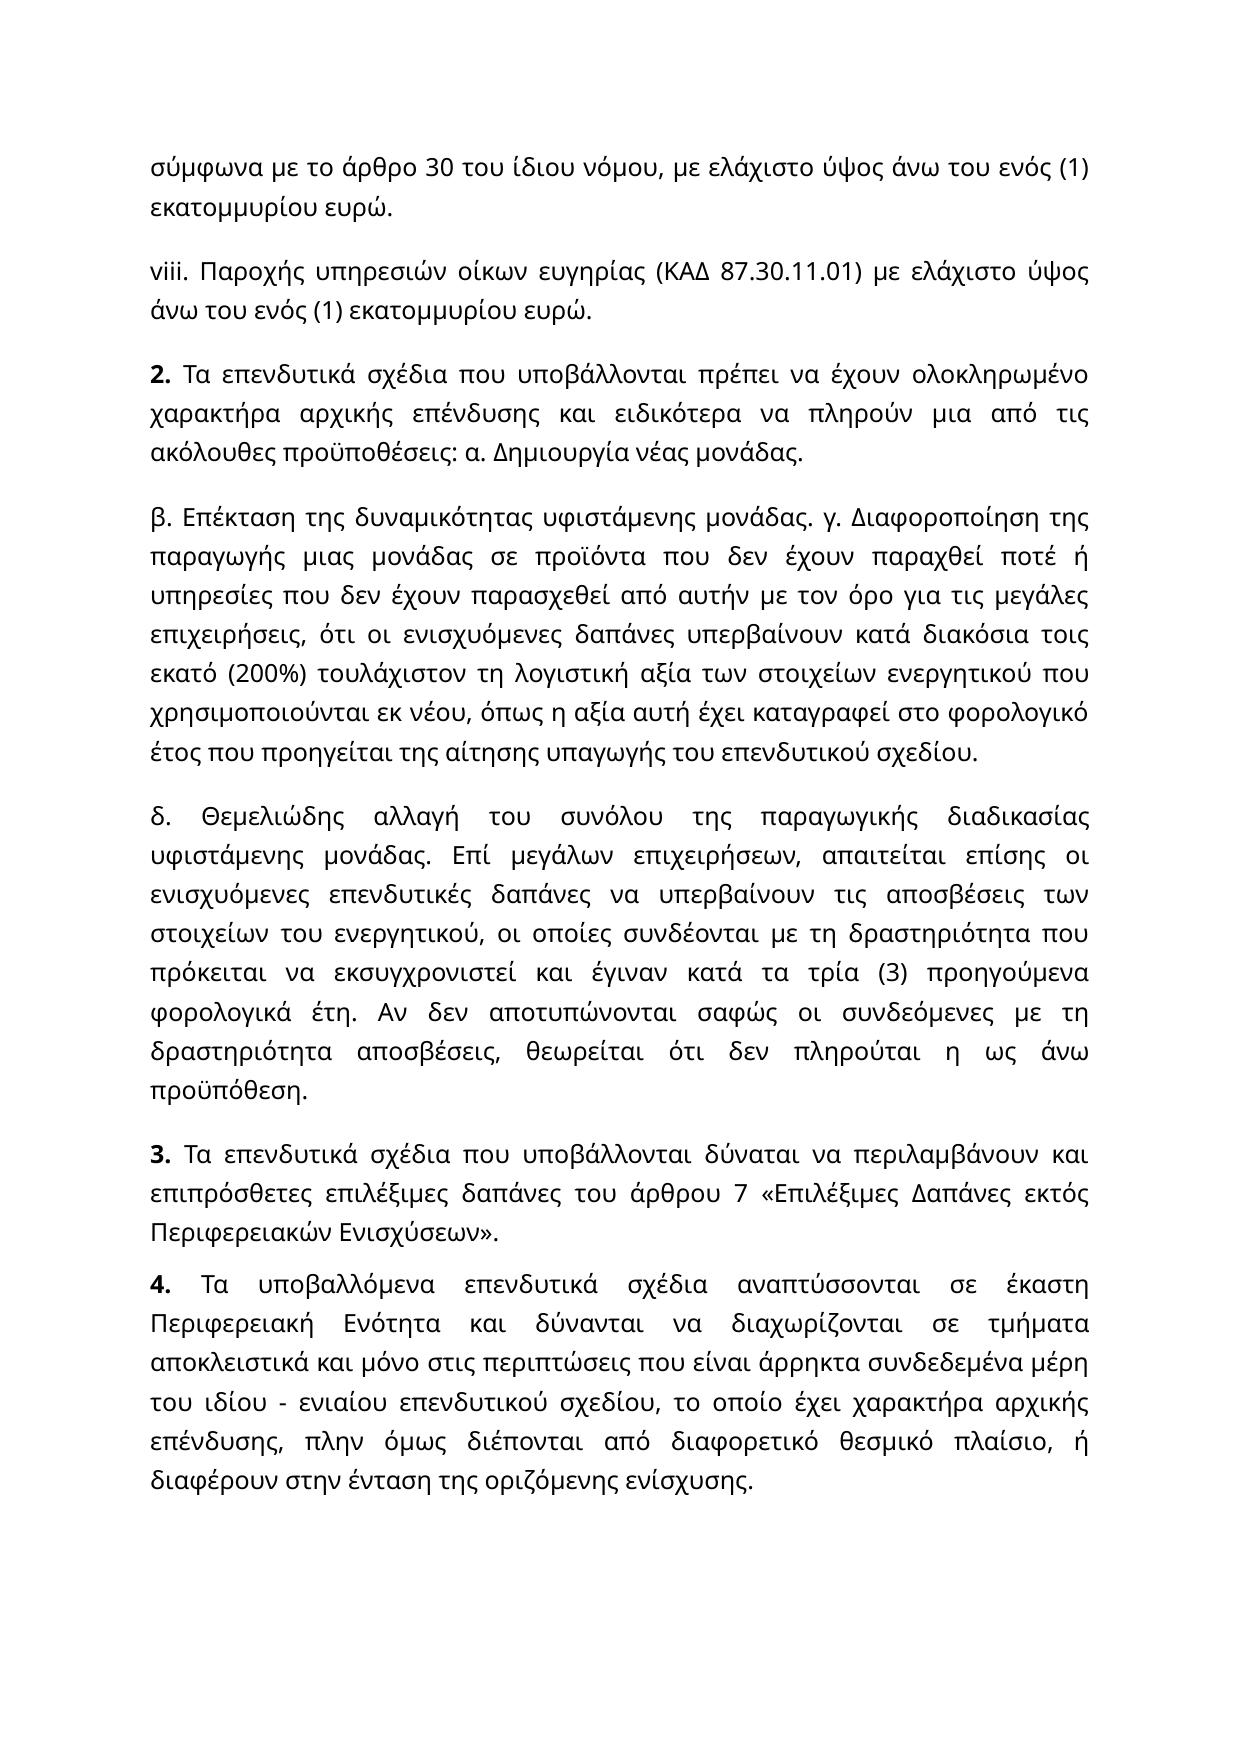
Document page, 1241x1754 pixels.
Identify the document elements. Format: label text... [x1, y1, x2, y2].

text σύμφωνα με το άρθρο 30 του ίδιου νόμου, με ελάχιστο ύψος άνω του ενός (1) εκατομμυρίου ευρώ. [150, 150, 1090, 223]
text β. Επέκταση της δυναμικότητας υφιστάμενης μονάδας. γ. Διαφοροποίηση της παραγωγής μιας μονάδας σε προϊόντα που δεν έχουν παραχθεί ποτέ ή υπηρεσίες που δεν έχουν παρασχεθεί από αυτήν με τον όρο για τις μεγάλες επιχειρήσεις, ότι οι ενισχυόμενες δαπάνες υπερβαίνουν κατά διακόσια τοις εκατό (200%) τουλάχιστον τη λογιστική αξία των στοιχείων ενεργητικού που χρησιμοποιούνται εκ νέου, όπως η αξία αυτή έχει καταγραφεί στο φορολογικό έτος που προηγείται της αίτησης υπαγωγής του επενδυτικού σχεδίου. [150, 499, 1090, 768]
text δ. Θεμελιώδης αλλαγή του συνόλου της παραγωγικής διαδικασίας υφιστάμενης μονάδας. Επί μεγάλων επιχειρήσεων, απαιτείται επίσης οι ενισχυόμενες επενδυτικές δαπάνες να υπερβαίνουν τις αποσβέσεις των στοιχείων του ενεργητικού, οι οποίες συνδέονται με τη δραστηριότητα που πρόκειται να εκσυγχρονιστεί και έγιναν κατά τα τρία (3) προηγούμενα φορολογικά έτη. Αν δεν αποτυπώνονται σαφώς οι συνδεόμενες με τη δραστηριότητα αποσβέσεις, θεωρείται ότι δεν πληρούται η ως άνω προϋπόθεση. [150, 798, 1090, 1107]
text viii. Παροχής υπηρεσιών οίκων ευγηρίας (ΚΑΔ 87.30.11.01) με ελάχιστο ύψος άνω του ενός (1) εκατομμυρίου ευρώ. [150, 253, 1090, 327]
text 3. Τα επενδυτικά σχέδια που υποβάλλονται δύναται να περιλαμβάνουν και επιπρόσθετες επιλέξιμες δαπάνες του άρθρου 7 «Επιλέξιμες Δαπάνες εκτός Περιφερειακών Ενισχύσεων». [150, 1137, 1090, 1249]
text 4. Τα υποβαλλόμενα επενδυτικά σχέδια αναπτύσσονται σε έκαστη Περιφερειακή Ενότητα και δύνανται να διαχωρίζονται σε τμήματα αποκλειστικά και μόνο στις περιπτώσεις που είναι άρρηκτα συνδεδεμένα μέρη του ιδίου - ενιαίου επενδυτικού σχεδίου, το οποίο έχει χαρακτήρα αρχικής επένδυσης, πλην όμως διέπονται από διαφορετικό θεσμικό πλαίσιο, ή διαφέρουν στην ένταση της οριζόμενης ενίσχυσης. [150, 1267, 1090, 1497]
text 2. Τα επενδυτικά σχέδια που υποβάλλονται πρέπει να έχουν ολοκληρωμένο χαρακτήρα αρχικής επένδυσης και ειδικότερα να πληρούν μια από τις ακόλουθες προϋποθέσεις: α. Δημιουργία νέας μονάδας. [150, 357, 1090, 469]
